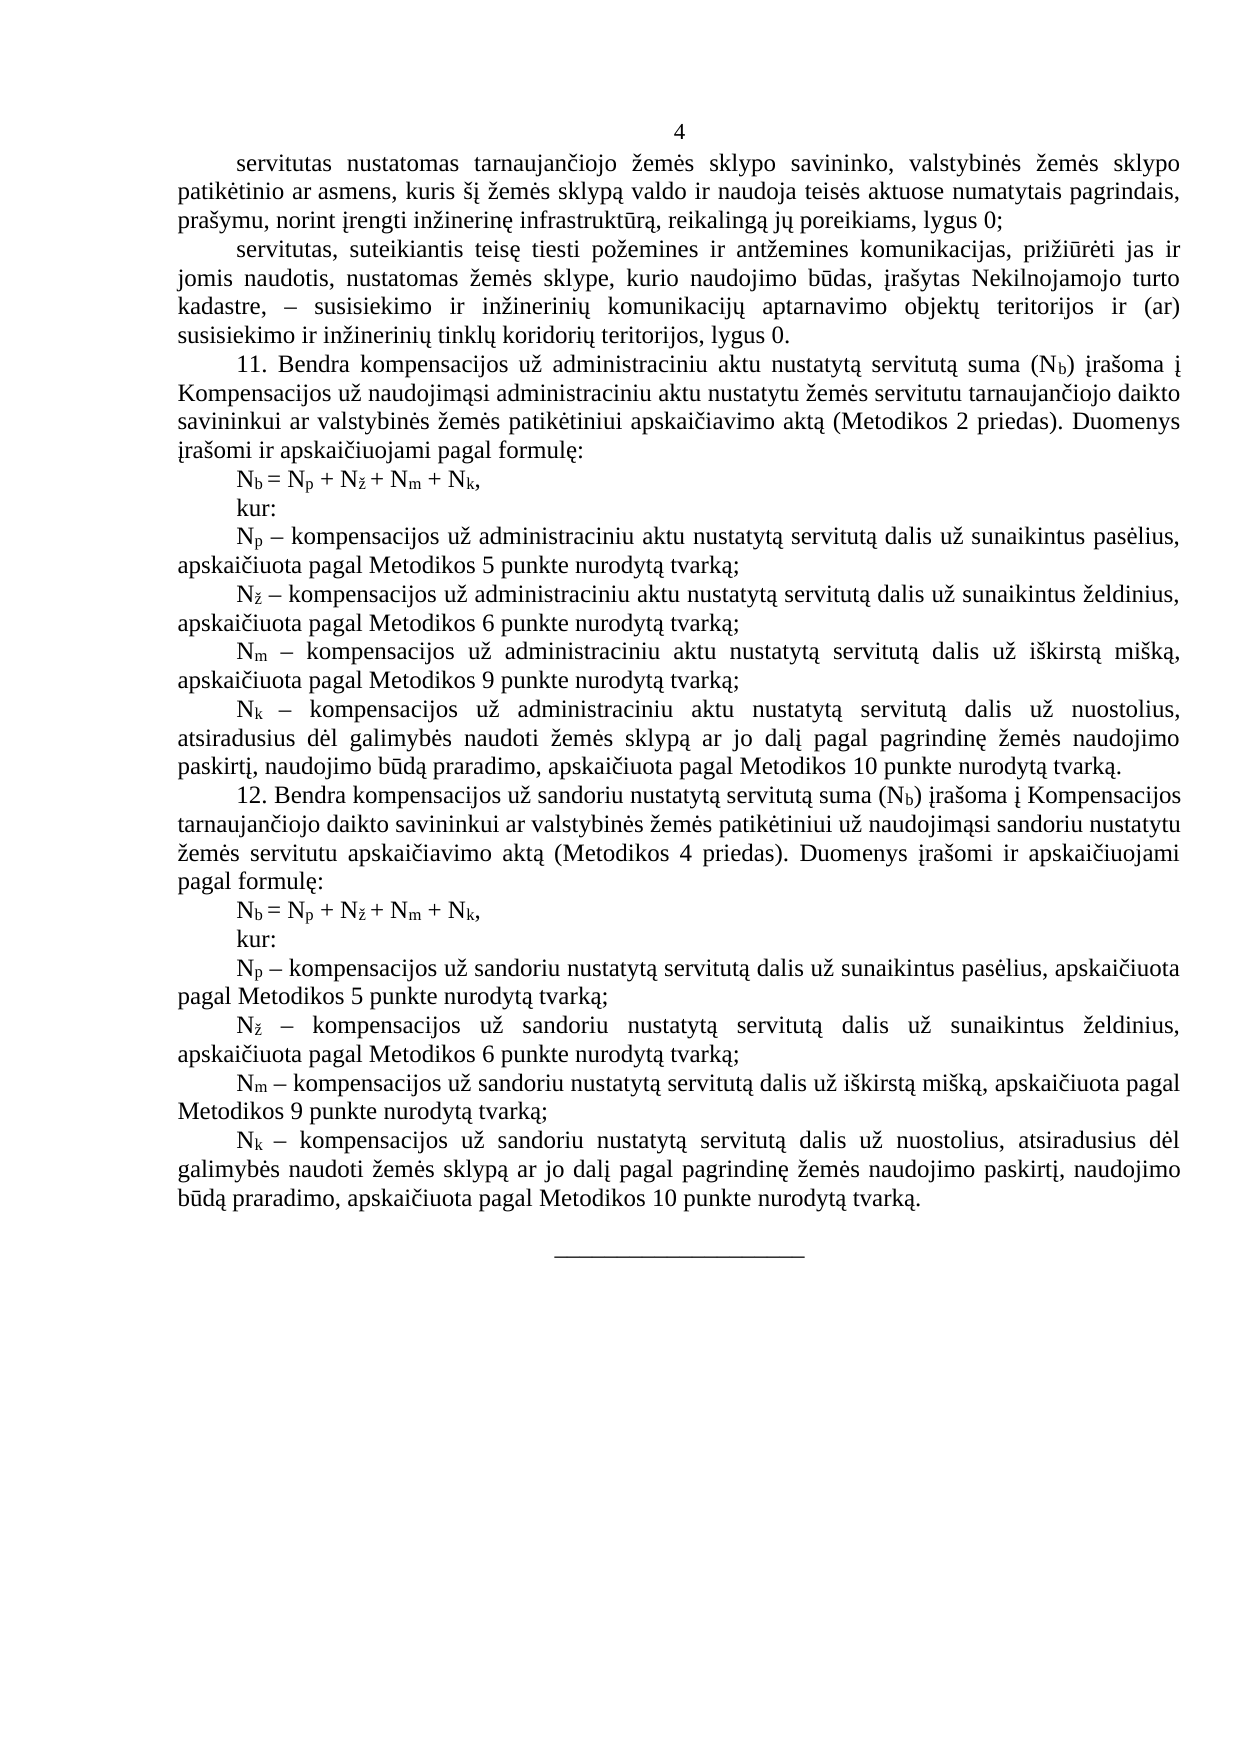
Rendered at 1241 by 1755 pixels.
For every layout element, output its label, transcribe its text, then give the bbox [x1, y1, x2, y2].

text Nk – kompensacijos už sandoriu nustatytą servitutą dalis už nuostolius, atsiradusius dėl galimybės naudoti žemės sklypą ar jo dalį pagal pagrindinę žemės naudojimo paskirtį, naudojimo būdą praradimo, apskaičiuota pagal Metodikos 10 punkte nurodytą tvarką. [177, 1125, 1181, 1211]
text –––––––––––––––––––– [177, 1240, 1181, 1269]
text kur: [177, 924, 1181, 953]
text Nb = Np + Nž + Nm + Nk, [177, 464, 1181, 493]
text Nm – kompensacijos už sandoriu nustatytą servitutą dalis už iškirstą mišką, apskaičiuota pagal Metodikos 9 punkte nurodytą tvarką; [177, 1068, 1181, 1125]
text servitutas nustatomas tarnaujančiojo žemės sklypo savininko, valstybinės žemės sklypo patikėtinio ar asmens, kuris šį žemės sklypą valdo ir naudoja teisės aktuose numatytais pagrindais, prašymu, norint įrengti inžinerinę infrastruktūrą, reikalingą jų poreikiams, lygus 0; [177, 148, 1181, 234]
text Nž – kompensacijos už administraciniu aktu nustatytą servitutą dalis už sunaikintus želdinius, apskaičiuota pagal Metodikos 6 punkte nurodytą tvarką; [177, 579, 1181, 636]
text Nm – kompensacijos už administraciniu aktu nustatytą servitutą dalis už iškirstą mišką, apskaičiuota pagal Metodikos 9 punkte nurodytą tvarką; [177, 636, 1181, 694]
text Nk – kompensacijos už administraciniu aktu nustatytą servitutą dalis už nuostolius, atsiradusius dėl galimybės naudoti žemės sklypą ar jo dalį pagal pagrindinę žemės naudojimo paskirtį, naudojimo būdą praradimo, apskaičiuota pagal Metodikos 10 punkte nurodytą tvarką. [177, 694, 1181, 780]
text servitutas, suteikiantis teisę tiesti požemines ir antžemines komunikacijas, prižiūrėti jas ir jomis naudotis, nustatomas žemės sklype, kurio naudojimo būdas, įrašytas Nekilnojamojo turto kadastre, – susisiekimo ir inžinerinių komunikacijų aptarnavimo objektų teritorijos ir (ar) susisiekimo ir inžinerinių tinklų koridorių teritorijos, lygus 0. [177, 234, 1181, 349]
text kur: [177, 493, 1181, 521]
text 12. Bendra kompensacijos už sandoriu nustatytą servitutą suma (Nb) įrašoma į Kompensacijos tarnaujančiojo daikto savininkui ar valstybinės žemės patikėtiniui už naudojimąsi sandoriu nustatytu žemės servitutu apskaičiavimo aktą (Metodikos 4 priedas). Duomenys įrašomi ir apskaičiuojami pagal formulę: [177, 780, 1181, 895]
text Nb = Np + Nž + Nm + Nk, [177, 895, 1181, 924]
text Nž – kompensacijos už sandoriu nustatytą servitutą dalis už sunaikintus želdinius, apskaičiuota pagal Metodikos 6 punkte nurodytą tvarką; [177, 1010, 1181, 1068]
text 11. Bendra kompensacijos už administraciniu aktu nustatytą servitutą suma (Nb) įrašoma į Kompensacijos už naudojimąsi administraciniu aktu nustatytu žemės servitutu tarnaujančiojo daikto savininkui ar valstybinės žemės patikėtiniui apskaičiavimo aktą (Metodikos 2 priedas). Duomenys įrašomi ir apskaičiuojami pagal formulę: [177, 349, 1181, 464]
text Np – kompensacijos už sandoriu nustatytą servitutą dalis už sunaikintus pasėlius, apskaičiuota pagal Metodikos 5 punkte nurodytą tvarką; [177, 953, 1181, 1010]
text Np – kompensacijos už administraciniu aktu nustatytą servitutą dalis už sunaikintus pasėlius, apskaičiuota pagal Metodikos 5 punkte nurodytą tvarką; [177, 521, 1181, 579]
